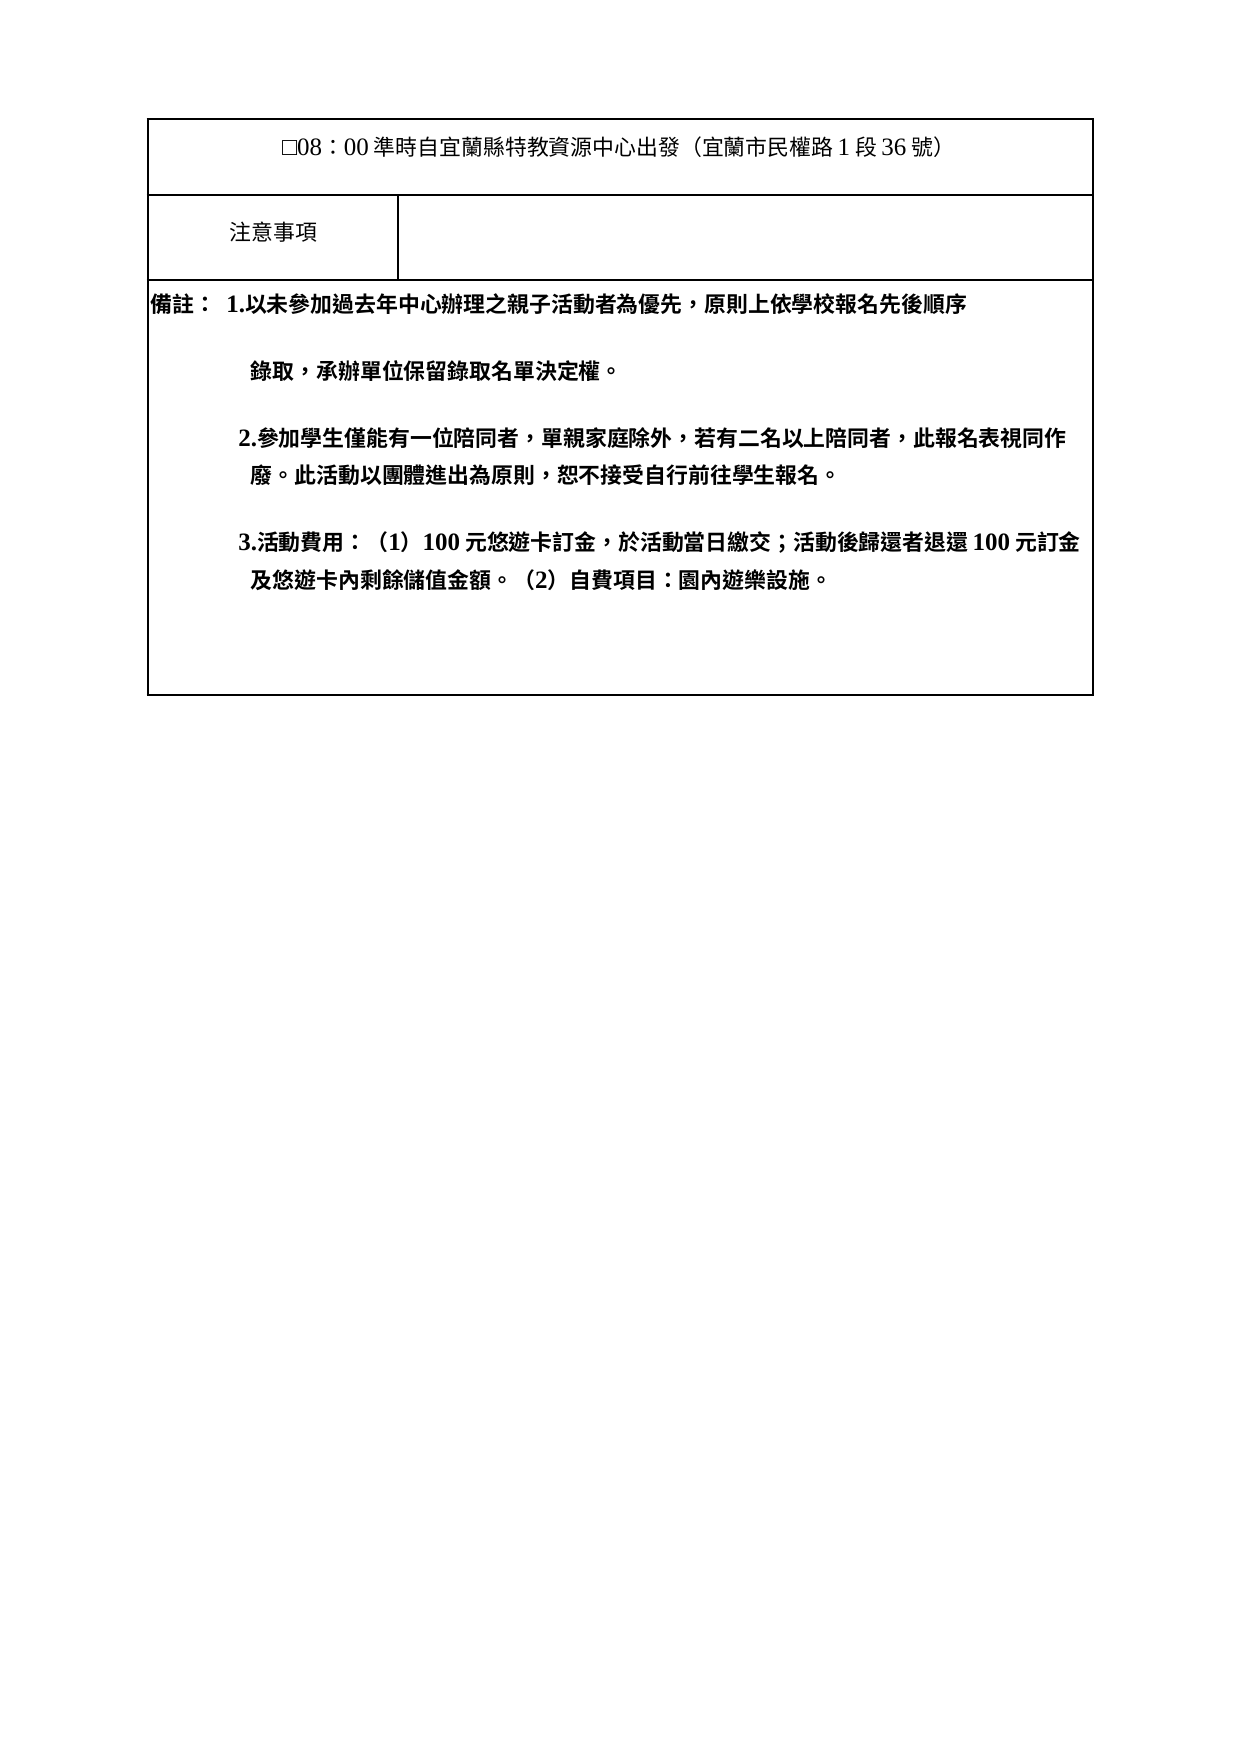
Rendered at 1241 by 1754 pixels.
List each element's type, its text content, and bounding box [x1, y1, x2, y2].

table_cell [398, 696, 538, 701]
table_cell 注意事項 [149, 196, 397, 279]
table_cell [538, 696, 609, 701]
table_cell [789, 696, 1093, 701]
table_cell [748, 696, 789, 701]
table_cell □08：00準時自宜蘭縣特教資源中心出發（宜蘭市民權路1段36號） [149, 120, 1092, 194]
table_cell [399, 196, 1092, 279]
table_cell [610, 696, 748, 701]
table_cell 備註： 1.以未參加過去年中心辦理之親子活動者為優先，原則上依學校報名先後順序 錄取，承辦單位保留錄取名單決定權。 2.參加學生僅能有一位陪同者，單親家庭除外，若有二名以上陪同者，此報名表視同作廢。此活動以團體進出為原則，恕不接受自行前往學生報名。 3.活動費用：（1）100元悠遊卡訂金，於活動當日繳交；活動後歸還者退還100元訂金及悠遊卡內剩餘儲值金額。（2）自費項目：園內遊樂設施。 [149, 281, 1092, 694]
table_cell [148, 696, 398, 701]
